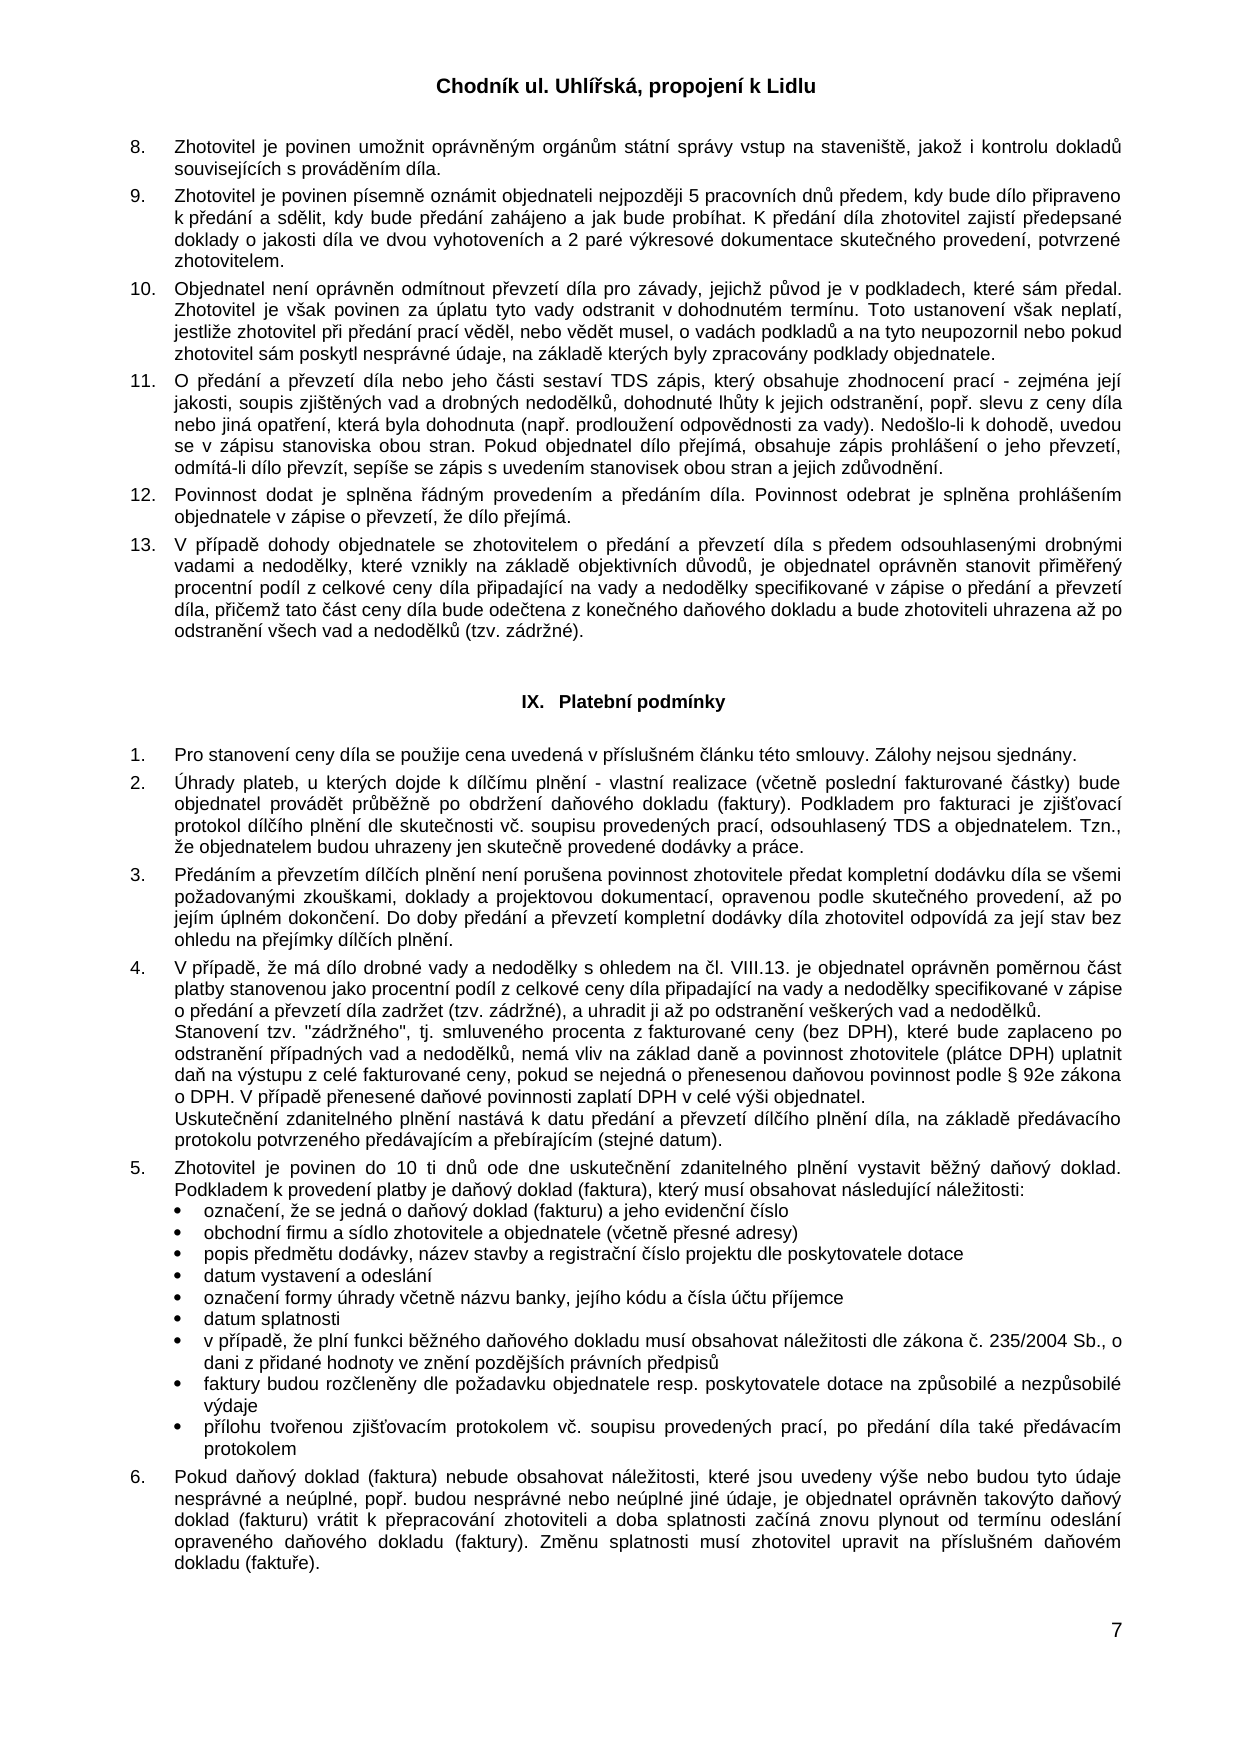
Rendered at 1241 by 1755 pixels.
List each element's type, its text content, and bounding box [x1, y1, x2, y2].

list faktury budou rozčleněny dle požadavku objednatele resp. poskytovatele dotace na způsobilé a nezpůsobilé výdaje [174, 1373, 1122, 1416]
list obchodní firmu a sídlo zhotovitele a objednatele (včetně přesné adresy) [174, 1222, 1122, 1243]
list v případě, že plní funkci běžného daňového dokladu musí obsahovat náležitosti dle zákona č. 235/2004 Sb., o dani z přidané hodnoty ve znění pozdějších právních předpisů [174, 1330, 1122, 1373]
list Předáním a převzetím dílčích plnění není porušena povinnost zhotovitele předat kompletní dodávku díla se všemi požadovanými zkouškami, doklady a projektovou dokumentací, opravenou podle skutečného provedení, až po jejím úplném dokončení. Do doby předání a převzetí kompletní dodávky díla zhotovitel odpovídá za její stav bez ohledu na přejímky dílčích plnění. [130, 864, 1122, 950]
list Platební podmínky [130, 691, 1122, 712]
list Zhotovitel je povinen umožnit oprávněným orgánům státní správy vstup na staveniště, jakož i kontrolu dokladů souvisejících s prováděním díla. [130, 136, 1122, 179]
list V případě, že má dílo drobné vady a nedodělky s ohledem na čl. VIII.13. je objednatel oprávněn poměrnou část platby stanovenou jako procentní podíl z celkové ceny díla připadající na vady a nedodělky specifikované v zápise o předání a převzetí díla zadržet (tzv. zádržné), a uhradit ji až po odstranění veškerých vad a nedodělků. [130, 956, 1122, 1021]
list označení, že se jedná o daňový doklad (fakturu) a jeho evidenční číslo [174, 1200, 1122, 1222]
list O předání a převzetí díla nebo jeho části sestaví TDS zápis, který obsahuje zhodnocení prací - zejména její jakosti, soupis zjištěných vad a drobných nedodělků, dohodnuté lhůty k jejich odstranění, popř. slevu z ceny díla nebo jiná opatření, která byla dohodnuta (např. prodloužení odpovědnosti za vady). Nedošlo-li k dohodě, uvedou se v zápisu stanoviska obou stran. Pokud objednatel dílo přejímá, obsahuje zápis prohlášení o jeho převzetí, odmítá-li dílo převzít, sepíše se zápis s uvedením stanovisek obou stran a jejich zdůvodnění. [130, 370, 1122, 478]
list označení formy úhrady včetně názvu banky, jejího kódu a čísla účtu příjemce [174, 1287, 1122, 1308]
text Stanovení tzv. "zádržného", tj. smluveného procenta z fakturované ceny (bez DPH), které bude zaplaceno po odstranění případných vad a nedodělků, nemá vliv na základ daně a povinnost zhotovitele (plátce DPH) uplatnit daň na výstupu z celé fakturované ceny, pokud se nejedná o přenesenou daňovou povinnost podle § 92e zákona o DPH. V případě přenesené daňové povinnosti zaplatí DPH v celé výši objednatel. [174, 1021, 1122, 1107]
list přílohu tvořenou zjišťovacím protokolem vč. soupisu provedených prací, po předání díla také předávacím protokolem [174, 1416, 1122, 1459]
list Zhotovitel je povinen do 10 ti dnů ode dne uskutečnění zdanitelného plnění vystavit běžný daňový doklad. Podkladem k provedení platby je daňový doklad (faktura), který musí obsahovat následující náležitosti: [130, 1157, 1122, 1200]
list datum splatnosti [174, 1308, 1122, 1330]
list Pro stanovení ceny díla se použije cena uvedená v příslušném článku této smlouvy. Zálohy nejsou sjednány. [130, 744, 1122, 765]
text Uskutečnění zdanitelného plnění nastává k datu předání a převzetí dílčího plnění díla, na základě předávacího protokolu potvrzeného předávajícím a přebírajícím (stejné datum). [174, 1107, 1122, 1151]
list Povinnost dodat je splněna řádným provedením a předáním díla. Povinnost odebrat je splněna prohlášením objednatele v zápise o převzetí, že dílo přejímá. [130, 484, 1122, 527]
list Zhotovitel je povinen písemně oznámit objednateli nejpozději 5 pracovních dnů předem, kdy bude dílo připraveno k předání a sdělit, kdy bude předání zahájeno a jak bude probíhat. K předání díla zhotovitel zajistí předepsané doklady o jakosti díla ve dvou vyhotoveních a 2 paré výkresové dokumentace skutečného provedení, potvrzené zhotovitelem. [130, 185, 1122, 271]
list Pokud daňový doklad (faktura) nebude obsahovat náležitosti, které jsou uvedeny výše nebo budou tyto údaje nesprávné a neúplné, popř. budou nesprávné nebo neúplné jiné údaje, je objednatel oprávněn takovýto daňový doklad (fakturu) vrátit k přepracování zhotoviteli a doba splatnosti začíná znovu plynout od termínu odeslání opraveného daňového dokladu (faktury). Změnu splatnosti musí zhotovitel upravit na příslušném daňovém dokladu (faktuře). [130, 1466, 1122, 1574]
list Objednatel není oprávněn odmítnout převzetí díla pro závady, jejichž původ je v podkladech, které sám předal. Zhotovitel je však povinen za úplatu tyto vady odstranit v dohodnutém termínu. Toto ustanovení však neplatí, jestliže zhotovitel při předání prací věděl, nebo vědět musel, o vadách podkladů a na tyto neupozornil nebo pokud zhotovitel sám poskytl nesprávné údaje, na základě kterých byly zpracovány podklady objednatele. [130, 278, 1122, 364]
list Úhrady plateb, u kterých dojde k dílčímu plnění - vlastní realizace (včetně poslední fakturované částky) bude objednatel provádět průběžně po obdržení daňového dokladu (faktury). Podkladem pro fakturaci je zjišťovací protokol dílčího plnění dle skutečnosti vč. soupisu provedených prací, odsouhlasený TDS a objednatelem. Tzn., že objednatelem budou uhrazeny jen skutečně provedené dodávky a práce. [130, 771, 1122, 858]
list datum vystavení a odeslání [174, 1265, 1122, 1287]
list popis předmětu dodávky, název stavby a registrační číslo projektu dle poskytovatele dotace [174, 1243, 1122, 1265]
list V případě dohody objednatele se zhotovitelem o předání a převzetí díla s předem odsouhlasenými drobnými vadami a nedodělky, které vznikly na základě objektivních důvodů, je objednatel oprávněn stanovit přiměřený procentní podíl z celkové ceny díla připadající na vady a nedodělky specifikované v zápise o předání a převzetí díla, přičemž tato část ceny díla bude odečtena z konečného daňového dokladu a bude zhotoviteli uhrazena až po odstranění všech vad a nedodělků (tzv. zádržné). [130, 534, 1122, 641]
